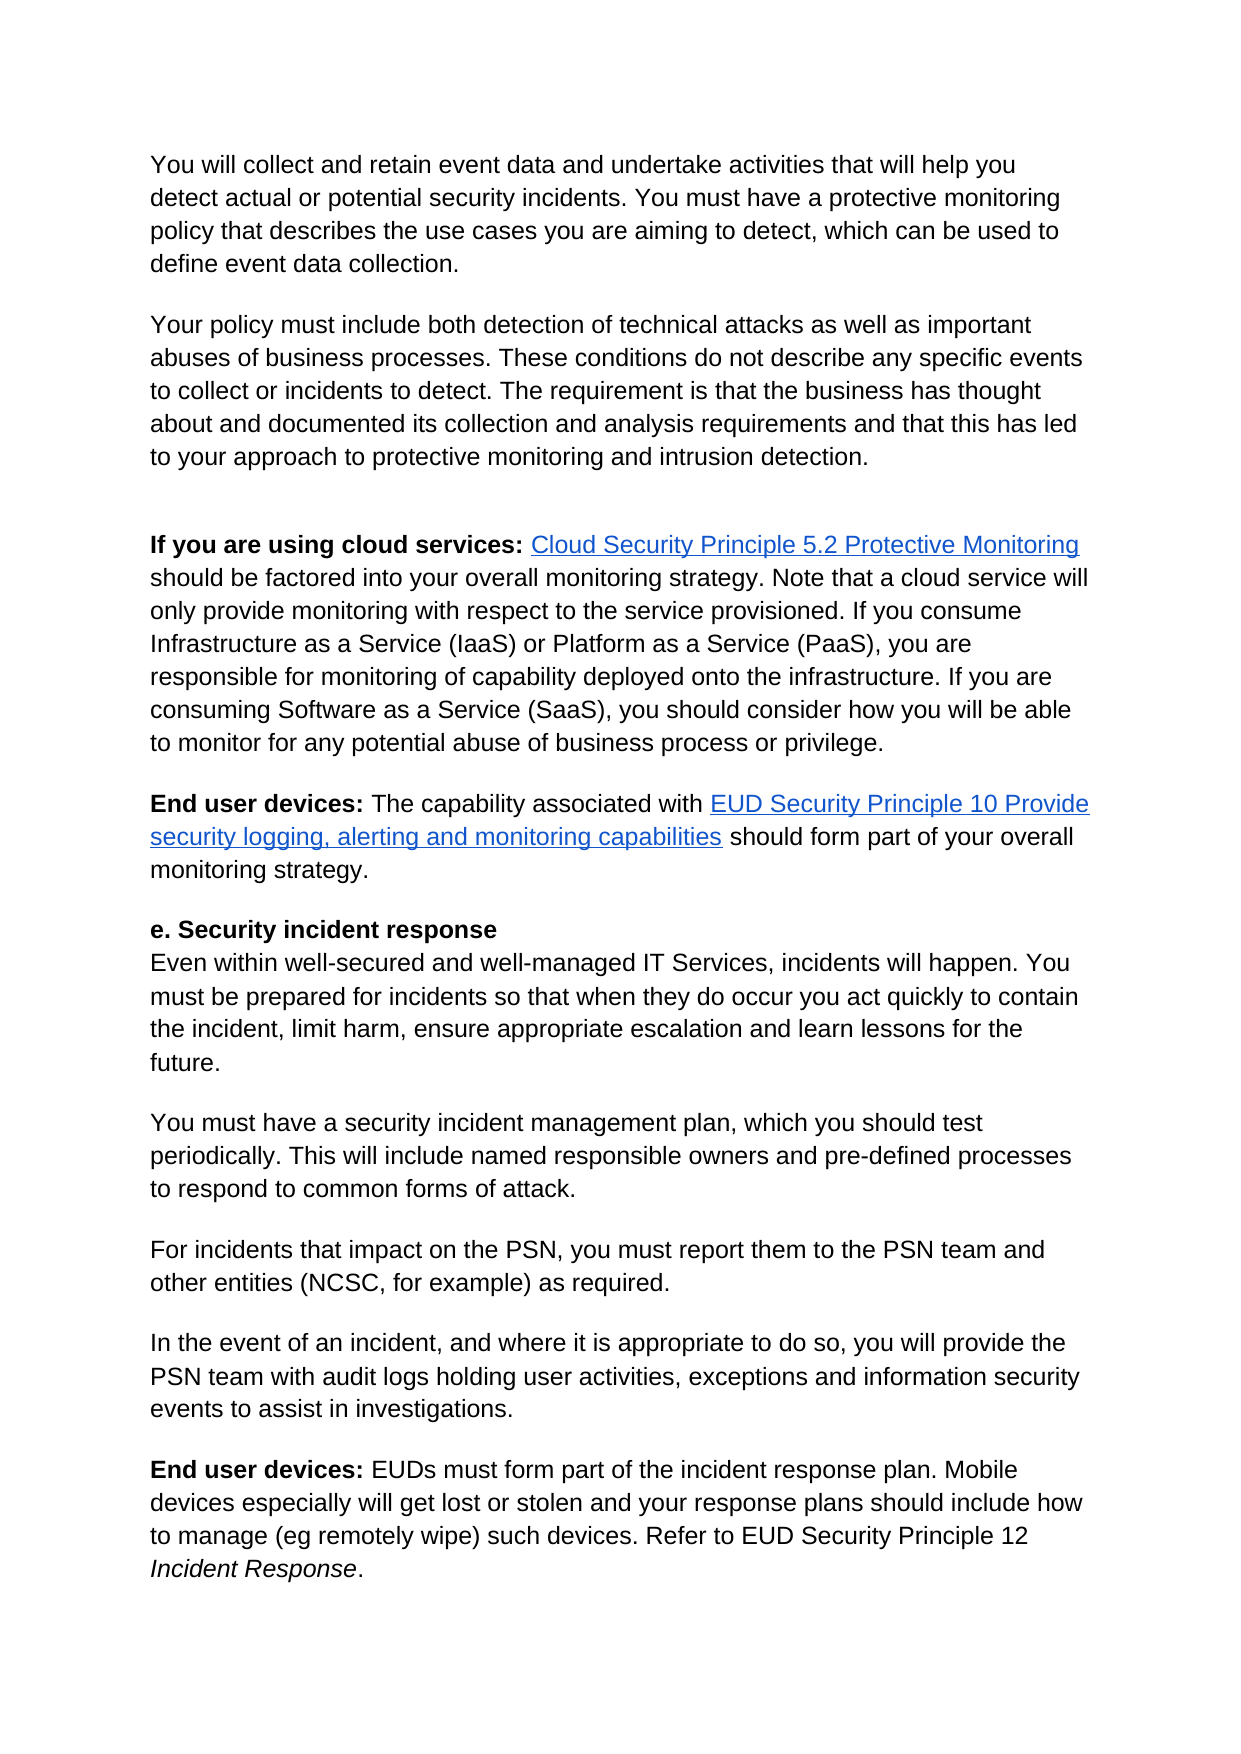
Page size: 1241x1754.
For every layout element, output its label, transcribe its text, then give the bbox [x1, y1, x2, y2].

text If you are using cloud services: Cloud Security Principle 5.2 Protective Monitoring should be factored into your overall monitoring strategy. Note that a cloud service will only provide monitoring with respect to the service provisioned. If you consume Infrastructure as a Service (IaaS) or Platform as a Service (PaaS), you are responsible for monitoring of capability deployed onto the infrastructure. If you are consuming Software as a Service (SaaS), you should consider how you will be able to monitor for any potential abuse of business process or privilege. [150, 530, 1090, 757]
text In the event of an incident, and where it is appropriate to do so, you will provide the PSN team with audit logs holding user activities, exceptions and information security events to assist in investigations. [150, 1328, 1090, 1423]
text Even within well-secured and well-managed IT Services, incidents will happen. You must be prepared for incidents so that when they do occur you act quickly to contain the incident, limit harm, ensure appropriate escalation and learn lessons for the future. [150, 948, 1090, 1076]
text You will collect and retain event data and undertake activities that will help you detect actual or potential security incidents. You must have a protective monitoring policy that describes the use cases you are aiming to detect, which can be used to define event data collection. [150, 150, 1090, 278]
text You must have a security incident management plan, which you should test periodically. This will include named responsible owners and pre-defined processes to respond to common forms of attack. [150, 1108, 1090, 1203]
text e. Security incident response [150, 915, 1090, 944]
text For incidents that impact on the PSN, you must report them to the PSN team and other entities (NCSC, for example) as required. [150, 1235, 1090, 1297]
text Your policy must include both detection of technical attacks as well as important abuses of business processes. These conditions do not describe any specific events to collect or incidents to detect. The requirement is that the business has thought about and documented its collection and analysis requirements and that this has led to your approach to protective monitoring and intrusion detection. [150, 310, 1090, 471]
text End user devices: The capability associated with EUD Security Principle 10 Provide security logging, alerting and monitoring capabilities should form part of your overall monitoring strategy. [150, 789, 1090, 883]
text End user devices: EUDs must form part of the incident response plan. Mobile devices especially will get lost or stolen and your response plans should include how to manage (eg remotely wipe) such devices. Refer to EUD Security Principle 12 Incident Response. [150, 1455, 1090, 1583]
